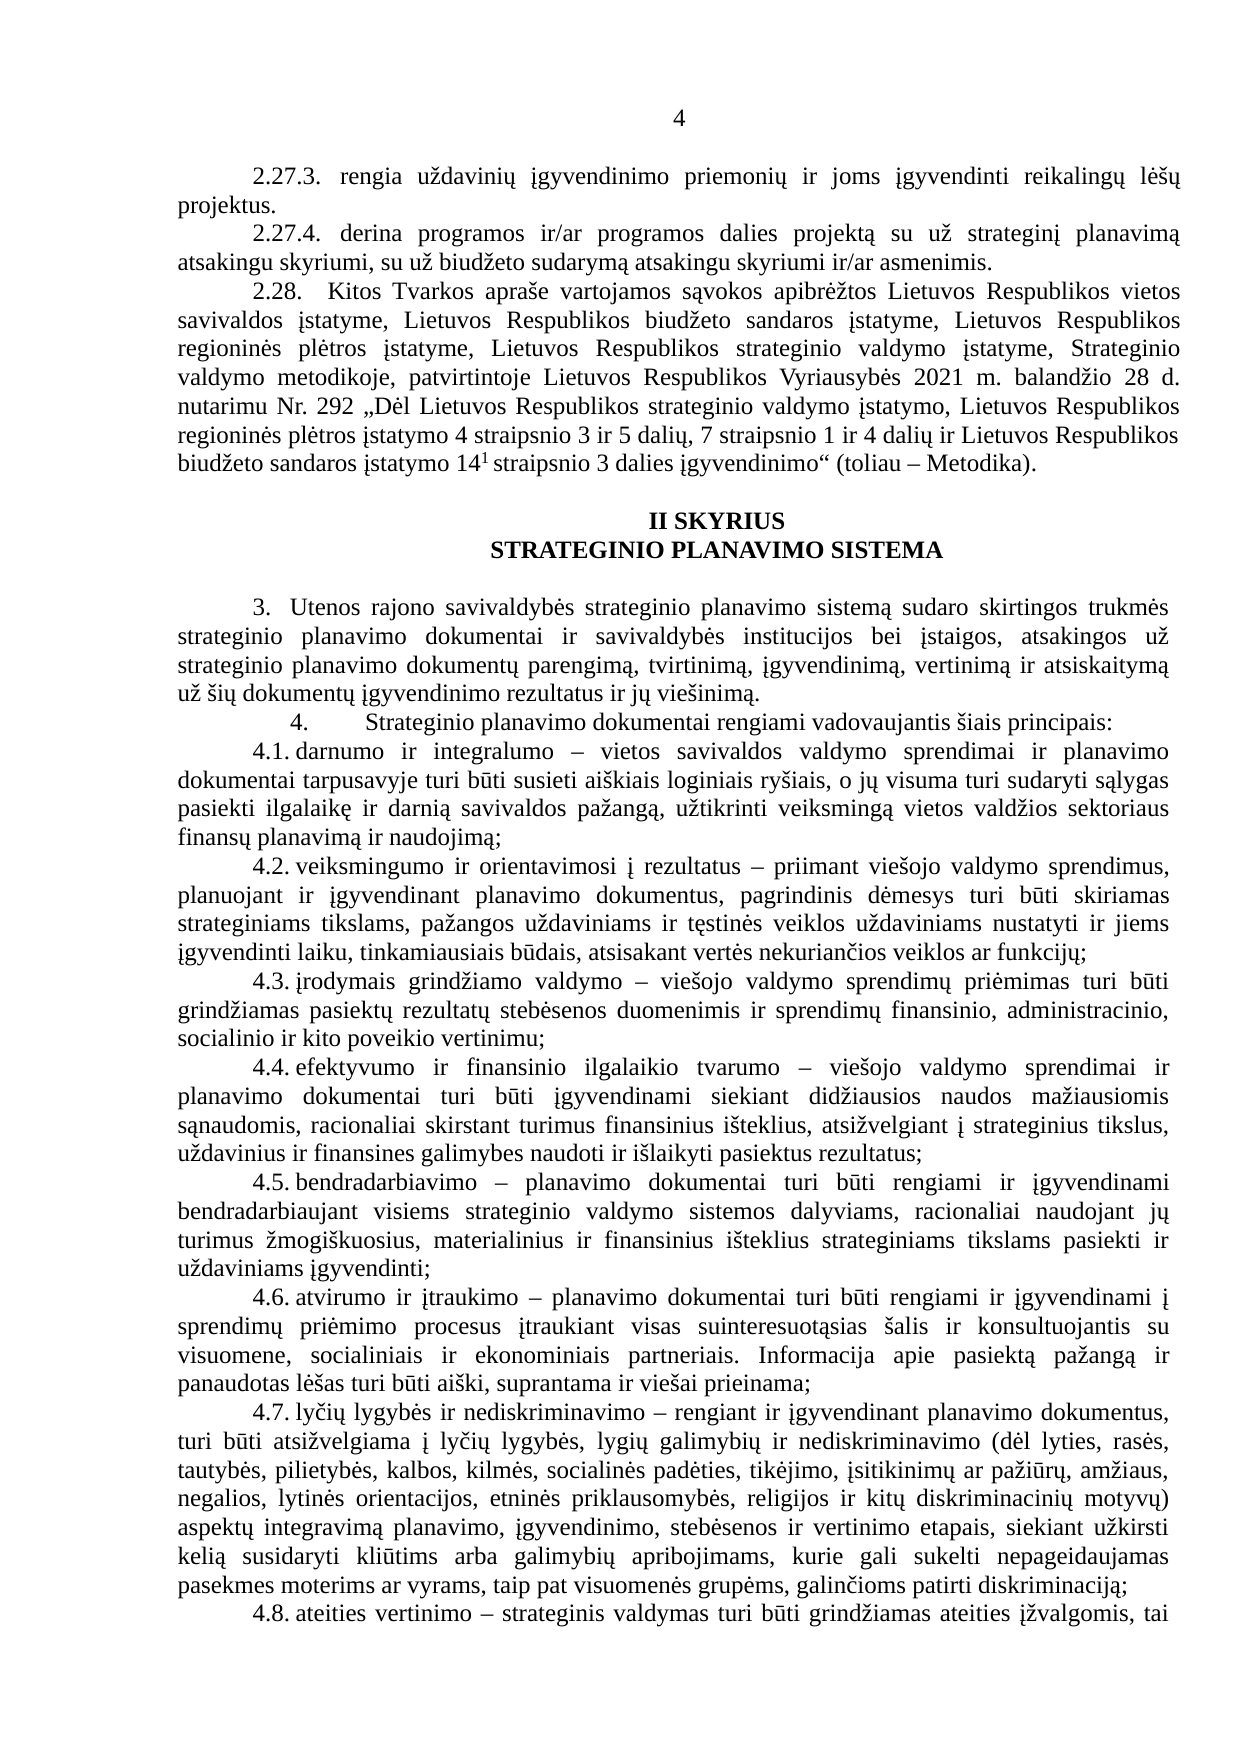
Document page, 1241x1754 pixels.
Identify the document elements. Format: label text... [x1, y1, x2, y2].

text 2.27.4. derina programos ir/ar programos dalies projektą su už strateginį planavimą atsakingu skyriumi, su už biudžeto sudarymą atsakingu skyriumi ir/ar asmenimis. [177, 218, 1181, 276]
text 2.27.3. rengia uždavinių įgyvendinimo priemonių ir joms įgyvendinti reikalingų lėšų projektus. [177, 161, 1181, 218]
text STRATEGINIO PLANAVIMO SISTEMA [177, 535, 1181, 563]
text 4.7. lyčių lygybės ir nediskriminavimo – rengiant ir įgyvendinant planavimo dokumentus, turi būti atsižvelgiama į lyčių lygybės, lygių galimybių ir nediskriminavimo (dėl lyties, rasės, tautybės, pilietybės, kalbos, kilmės, socialinės padėties, tikėjimo, įsitikinimų ar pažiūrų, amžiaus, negalios, lytinės orientacijos, etninės priklausomybės, religijos ir kitų diskriminacinių motyvų) aspektų integravimą planavimo, įgyvendinimo, stebėsenos ir vertinimo etapais, siekiant užkirsti kelią susidaryti kliūtims arba galimybių apribojimams, kurie gali sukelti nepageidaujamas pasekmes moterims ar vyrams, taip pat visuomenės grupėms, galinčioms patirti diskriminaciją; [177, 1397, 1170, 1598]
text 4.8. ateities vertinimo – strateginis valdymas turi būti grindžiamas ateities įžvalgomis, tai [177, 1598, 1170, 1627]
text 2.28. Kitos Tvarkos apraše vartojamos sąvokos apibrėžtos Lietuvos Respublikos vietos savivaldos įstatyme, Lietuvos Respublikos biudžeto sandaros įstatyme, Lietuvos Respublikos regioninės plėtros įstatyme, Lietuvos Respublikos strateginio valdymo įstatyme, Strateginio valdymo metodikoje, patvirtintoje Lietuvos Respublikos Vyriausybės 2021 m. balandžio 28 d. nutarimu Nr. 292 „Dėl Lietuvos Respublikos strateginio valdymo įstatymo, Lietuvos Respublikos regioninės plėtros įstatymo 4 straipsnio 3 ir 5 dalių, 7 straipsnio 1 ir 4 dalių ir Lietuvos Respublikos biudžeto sandaros įstatymo 141 straipsnio 3 dalies įgyvendinimo“ (toliau – Metodika). [177, 276, 1181, 477]
text 4.3. įrodymais grindžiamo valdymo – viešojo valdymo sprendimų priėmimas turi būti grindžiamas pasiektų rezultatų stebėsenos duomenimis ir sprendimų finansinio, administracinio, socialinio ir kito poveikio vertinimu; [177, 966, 1170, 1052]
text 4.2. veiksmingumo ir orientavimosi į rezultatus – priimant viešojo valdymo sprendimus, planuojant ir įgyvendinant planavimo dokumentus, pagrindinis dėmesys turi būti skiriamas strateginiams tikslams, pažangos uždaviniams ir tęstinės veiklos uždaviniams nustatyti ir jiems įgyvendinti laiku, tinkamiausiais būdais, atsisakant vertės nekuriančios veiklos ar funkcijų; [177, 851, 1170, 966]
text 3. Utenos rajono savivaldybės strateginio planavimo sistemą sudaro skirtingos trukmės strateginio planavimo dokumentai ir savivaldybės institucijos bei įstaigos, atsakingos už strateginio planavimo dokumentų parengimą, tvirtinimą, įgyvendinimą, vertinimą ir atsiskaitymą už šių dokumentų įgyvendinimo rezultatus ir jų viešinimą. [177, 592, 1170, 707]
text II SKYRIUS [177, 506, 1181, 535]
text 4. Strateginio planavimo dokumentai rengiami vadovaujantis šiais principais: [215, 707, 1170, 736]
text 4.4. efektyvumo ir finansinio ilgalaikio tvarumo – viešojo valdymo sprendimai ir planavimo dokumentai turi būti įgyvendinami siekiant didžiausios naudos mažiausiomis sąnaudomis, racionaliai skirstant turimus finansinius išteklius, atsižvelgiant į strateginius tikslus, uždavinius ir finansines galimybes naudoti ir išlaikyti pasiektus rezultatus; [177, 1052, 1170, 1167]
text 4.6. atvirumo ir įtraukimo – planavimo dokumentai turi būti rengiami ir įgyvendinami į sprendimų priėmimo procesus įtraukiant visas suinteresuotąsias šalis ir konsultuojantis su visuomene, socialiniais ir ekonominiais partneriais. Informacija apie pasiektą pažangą ir panaudotas lėšas turi būti aiški, suprantama ir viešai prieinama; [177, 1282, 1170, 1397]
text 4.5. bendradarbiavimo – planavimo dokumentai turi būti rengiami ir įgyvendinami bendradarbiaujant visiems strateginio valdymo sistemos dalyviams, racionaliai naudojant jų turimus žmogiškuosius, materialinius ir finansinius išteklius strateginiams tikslams pasiekti ir uždaviniams įgyvendinti; [177, 1167, 1170, 1282]
text 4.1. darnumo ir integralumo – vietos savivaldos valdymo sprendimai ir planavimo dokumentai tarpusavyje turi būti susieti aiškiais loginiais ryšiais, o jų visuma turi sudaryti sąlygas pasiekti ilgalaikę ir darnią savivaldos pažangą, užtikrinti veiksmingą vietos valdžios sektoriaus finansų planavimą ir naudojimą; [177, 736, 1170, 851]
